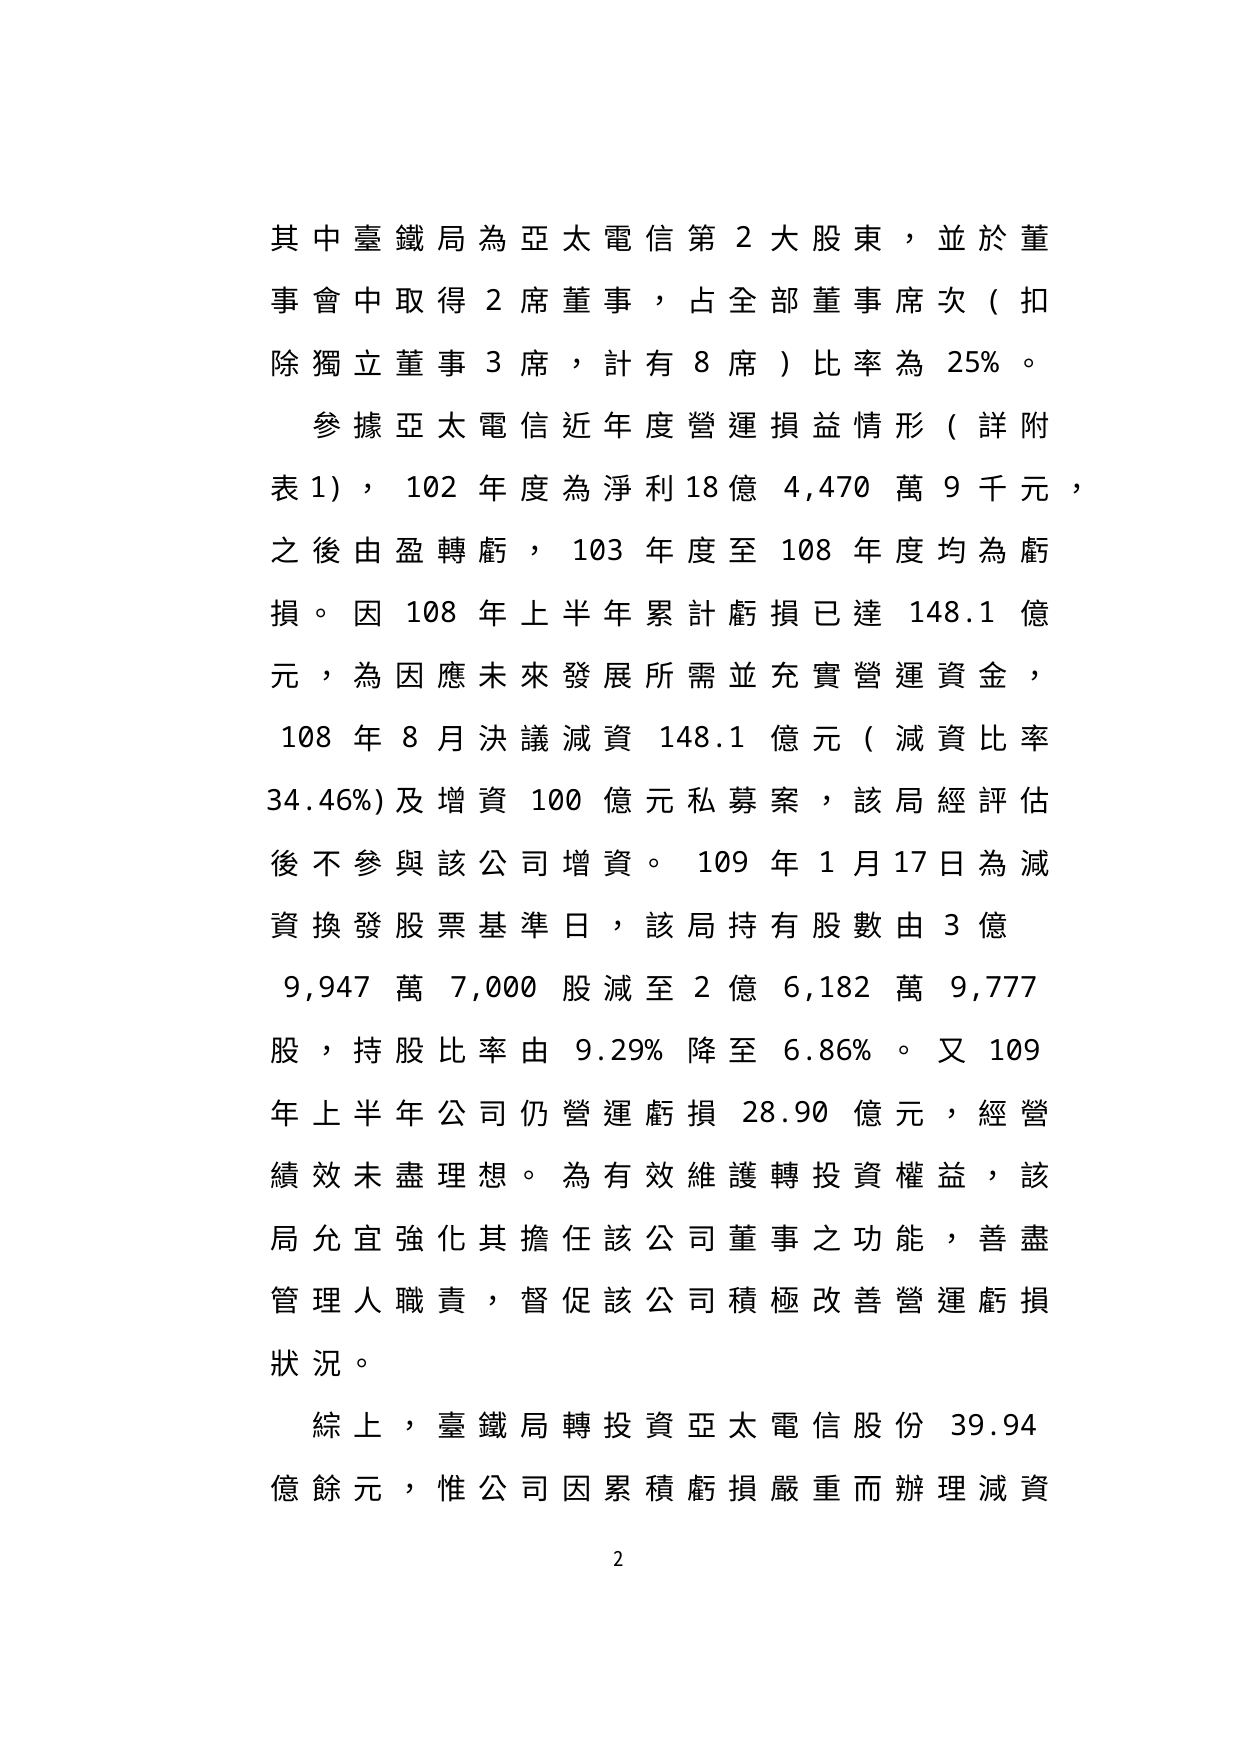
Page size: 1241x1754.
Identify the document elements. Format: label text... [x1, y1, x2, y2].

text 臺鐵局110年度預算列有台灣糖業股份有限公司及亞太電信股份有限公司(以下簡稱亞太電信) 2家轉投資事業，投資淨額分別為0元及39億9,477萬元，預計110年底持有股數分別為17萬7,810股及2億6,182萬9,777股，持股比率各為0.005%及6.86%，編列股利收入預算分別為21萬3千元及0元。其中臺鐵局為亞太電信第2大股東，並於董事會中取得2席董事，占全部董事席次(扣除獨立董事3席，計有8席)比率為25%。 [240, 195, 1056, 382]
text 綜上，臺鐵局轉投資亞太電信股份39.94億餘元，惟公司因累積虧損嚴重而辦理減資及私募增資，該局經評估未參與增資，持股比率由9.29%降至6.86%，仍為第2大股東。又該公司109年上半年仍為虧損狀態，投資績效未盡理想，該局允宜善盡公股股權管理人職責，積極督促該公司有效改善營運虧損問題，俾維護投資權益。 [240, 1382, 1056, 1507]
text 參據亞太電信近年度營運損益情形(詳附表1)，102年度為淨利18億4,470萬9千元，之後由盈轉虧，103年度至108年度均為虧損。因108年上半年累計虧損已達148.1億元，為因應未來發展所需並充實營運資金，108年8月決議減資148.1億元(減資比率34.46%)及增資100億元私募案，該局經評估後不參與該公司增資。109年1月17日為減資換發股票基準日，該局持有股數由3億9,947萬7,000股減至2億6,182萬9,777股，持股比率由9.29%降至6.86%。又109年上半年公司仍營運虧損28.90億元，經營績效未盡理想。為有效維護轉投資權益，該局允宜強化其擔任該公司董事之功能，善盡管理人職責，督促該公司積極改善營運虧損狀況。 [240, 382, 1056, 1382]
